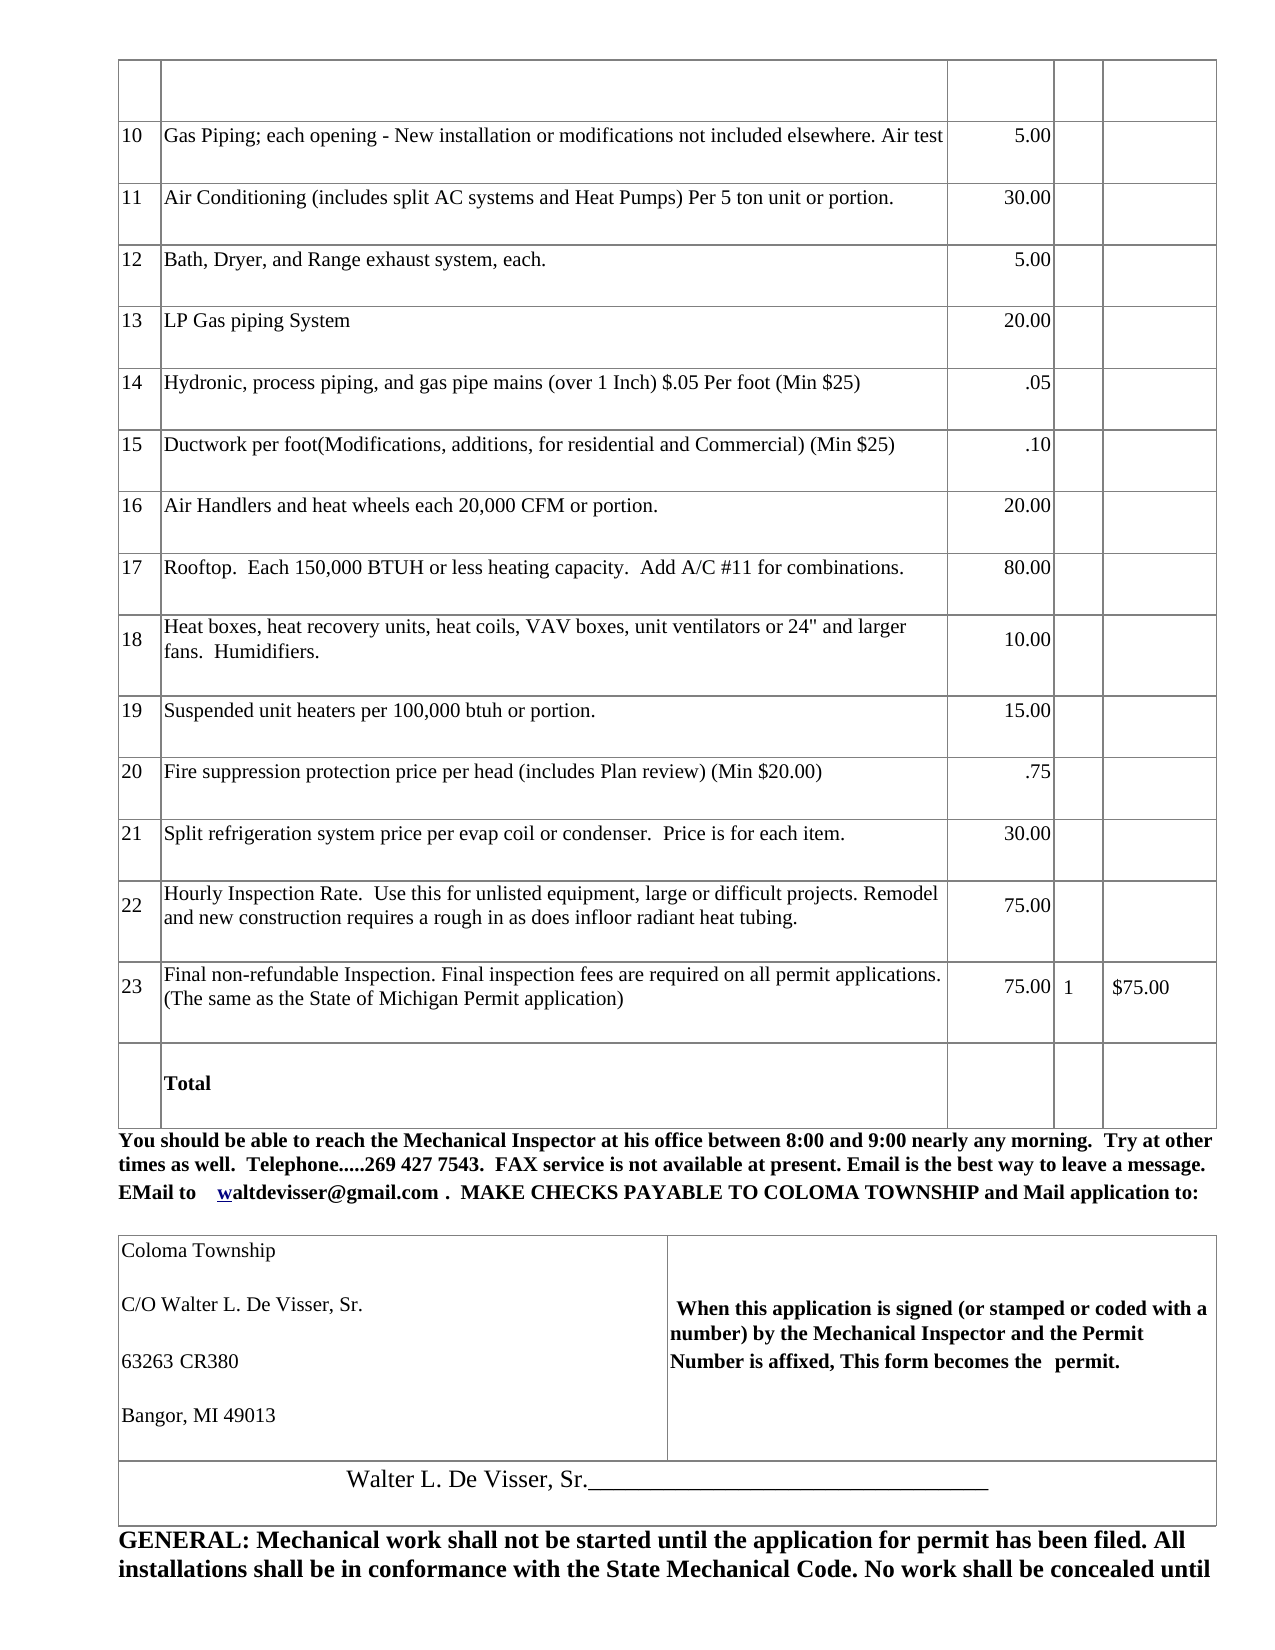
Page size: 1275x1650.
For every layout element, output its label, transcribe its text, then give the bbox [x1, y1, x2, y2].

table_cell Total [162, 1044, 947, 1128]
table_cell [1104, 554, 1216, 614]
table_cell [1055, 820, 1102, 880]
table_cell [1104, 122, 1216, 182]
table_cell 17 [119, 554, 160, 614]
table_cell [1055, 122, 1102, 182]
table_cell [1104, 61, 1216, 121]
table_header Walter L. De Visser, Sr.________________________________ [119, 1462, 1216, 1525]
table_cell [1104, 307, 1216, 367]
table_cell 12 [119, 246, 160, 306]
table_cell .10 [948, 431, 1053, 491]
table_cell 75.00 [948, 882, 1053, 961]
table_cell Ductwork per foot(Modifications, additions, for residential and Commercial) (Min $25) [162, 431, 947, 491]
table_cell [1055, 369, 1102, 429]
table_cell [1104, 758, 1216, 818]
table_cell Hourly Inspection Rate. Use this for unlisted equipment, large or difficult projects. Remodel and new construction requires a rough in as does infloor radiant heat tubing. [162, 882, 947, 961]
table_cell 19 [119, 697, 160, 757]
table_cell 15.00 [948, 697, 1053, 757]
table_cell Bath, Dryer, and Range exhaust system, each. [162, 246, 947, 306]
table_cell 1 [1055, 963, 1102, 1042]
table_cell [162, 61, 947, 121]
table_cell 20.00 [948, 492, 1053, 552]
table_cell Air Conditioning (includes split AC systems and Heat Pumps) Per 5 ton unit or portion. [162, 184, 947, 244]
table_cell [1055, 307, 1102, 367]
table_cell [1104, 616, 1216, 695]
table_cell [1104, 431, 1216, 491]
table_cell [119, 61, 160, 121]
table_cell [1055, 431, 1102, 491]
table_cell 75.00 [948, 963, 1053, 1042]
table_cell [948, 1044, 1053, 1128]
table_cell Heat boxes, heat recovery units, heat coils, VAV boxes, unit ventilators or 24" and larger fans. Humidifiers. [162, 616, 947, 695]
table_cell [1055, 246, 1102, 306]
table_cell $75.00 [1104, 963, 1216, 1042]
table_header When this application is signed (or stamped or coded with a number) by the Mechanical Inspector and the Permit Number is affixed, This form becomes the permit. [668, 1236, 1216, 1460]
table_cell .75 [948, 758, 1053, 818]
table_cell 15 [119, 431, 160, 491]
table_cell 14 [119, 369, 160, 429]
table_cell 11 [119, 184, 160, 244]
table_cell 20 [119, 758, 160, 818]
table_cell Split refrigeration system price per evap coil or condenser. Price is for each item. [162, 820, 947, 880]
table_cell [1104, 820, 1216, 880]
table_cell [1104, 1044, 1216, 1128]
table_cell [1104, 369, 1216, 429]
table_cell [1055, 492, 1102, 552]
table_cell [1104, 246, 1216, 306]
table_cell 10.00 [948, 616, 1053, 695]
table_cell LP Gas piping System [162, 307, 947, 367]
table_cell Fire suppression protection price per head (includes Plan review) (Min $20.00) [162, 758, 947, 818]
text GENERAL: Mechanical work shall not be started until the application for permit has been filed. All installations shall be in conformance with the State Mechanical Code. No work shall be concealed until [118, 1527, 1216, 1583]
table_cell 5.00 [948, 246, 1053, 306]
table_cell 22 [119, 882, 160, 961]
table_cell Suspended unit heaters per 100,000 btuh or portion. [162, 697, 947, 757]
table_cell [948, 61, 1053, 121]
table_cell [1055, 184, 1102, 244]
table_cell 80.00 [948, 554, 1053, 614]
table_cell Final non-refundable Inspection. Final inspection fees are required on all permit applications. (The same as the State of Michigan Permit application) [162, 963, 947, 1042]
table_cell [1104, 492, 1216, 552]
table_cell [1055, 697, 1102, 757]
table_cell .05 [948, 369, 1053, 429]
table_cell [1104, 184, 1216, 244]
table_cell [1055, 882, 1102, 961]
table_cell 13 [119, 307, 160, 367]
table_cell [1055, 61, 1102, 121]
table_cell 16 [119, 492, 160, 552]
text You should be able to reach the Mechanical Inspector at his office between 8:00 and 9:00 nearly any morning. Try at other times as well. Telephone.....269 427 7543. FAX service is not available at present. Email is the best way to leave a message. EMail to waltdevisser@gmail.com . MAKE CHECKS PAYABLE TO COLOMA TOWNSHIP and Mail application to: [118, 1129, 1216, 1205]
table_cell [119, 1044, 160, 1128]
table_cell 21 [119, 820, 160, 880]
table_cell 30.00 [948, 820, 1053, 880]
table_cell 23 [119, 963, 160, 1042]
table_cell [1055, 616, 1102, 695]
table_cell [1055, 1044, 1102, 1128]
table_header Coloma Township C/O Walter L. De Visser, Sr. 63263 CR380 Bangor, MI 49013 [119, 1236, 667, 1460]
table_cell [1055, 554, 1102, 614]
table_cell 18 [119, 616, 160, 695]
table_cell [1055, 758, 1102, 818]
table_cell [1104, 882, 1216, 961]
table_cell Air Handlers and heat wheels each 20,000 CFM or portion. [162, 492, 947, 552]
table_cell 20.00 [948, 307, 1053, 367]
table_cell Hydronic, process piping, and gas pipe mains (over 1 Inch) $.05 Per foot (Min $25) [162, 369, 947, 429]
table_cell Gas Piping; each opening - New installation or modifications not included elsewhere. Air test [162, 122, 947, 182]
table_cell 10 [119, 122, 160, 182]
table_cell 30.00 [948, 184, 1053, 244]
table_cell 5.00 [948, 122, 1053, 182]
table_cell [1104, 697, 1216, 757]
table_cell Rooftop. Each 150,000 BTUH or less heating capacity. Add A/C #11 for combinations. [162, 554, 947, 614]
